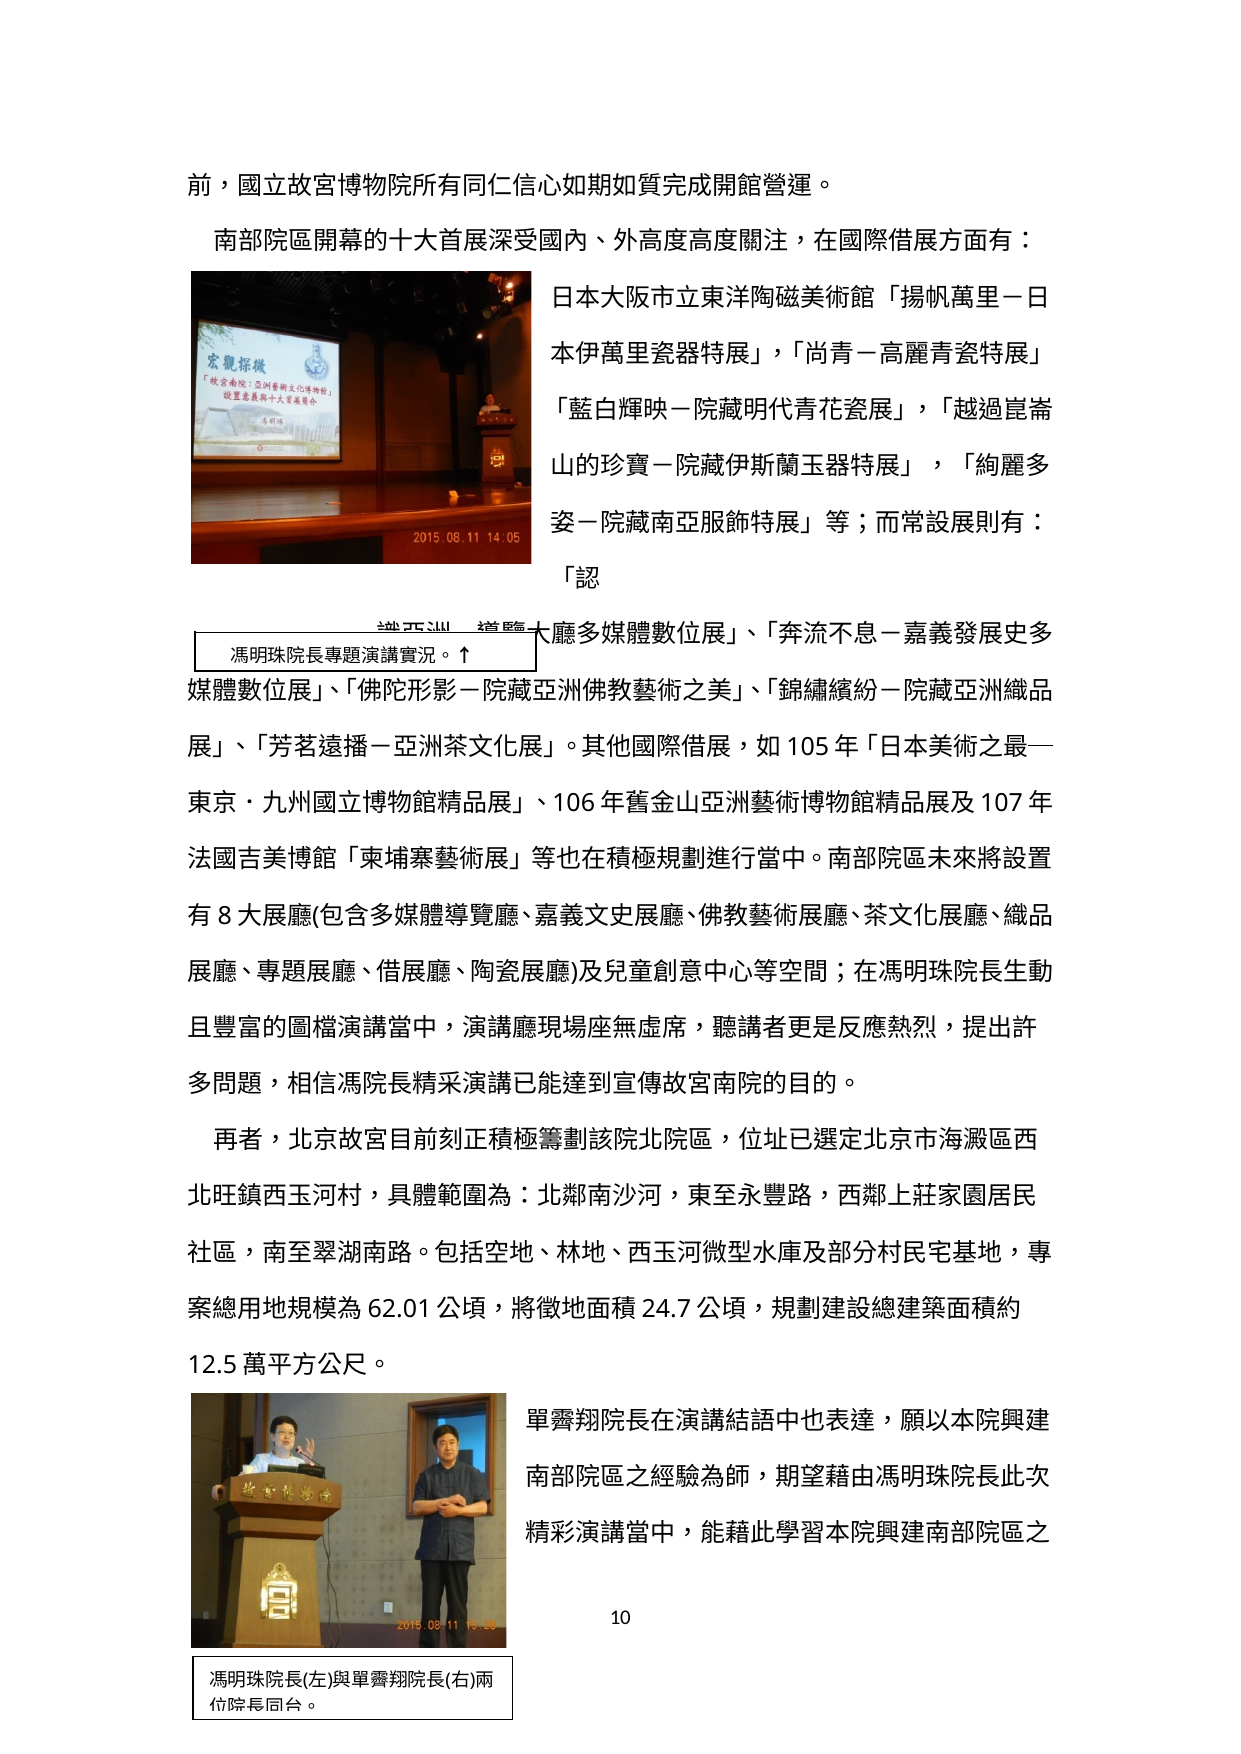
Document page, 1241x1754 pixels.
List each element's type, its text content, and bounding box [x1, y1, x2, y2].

text 識亞洲－導覽大廳多媒體數位展」、「奔流不息－嘉義發展史多媒體數位展」、「佛陀形影－院藏亞洲佛教藝術之美」、「錦繡繽紛－院藏亞洲織品展」、「芳茗遠播－亞洲茶文化展」。其他國際借展，如105年「日本美術之最─東京．九州國立博物館精品展」、106年舊金山亞洲藝術博物館精品展及107年法國吉美博館「柬埔寨藝術展」等也在積極規劃進行當中。南部院區未來將設置有8大展廳(包含多媒體導覽廳、嘉義文史展廳、佛教藝術展廳、茶文化展廳、織品展廳、專題展廳、借展廳、陶瓷展廳)及兒童創意中心等空間；在馮明珠院長生動且豐富的圖檔演講當中，演講廳現場座無虛席，聽講者更是反應熱烈，提出許多問題，相信馮院長精采演講已能達到宣傳故宮南院的目的。 [187, 613, 1053, 1101]
text 馮明珠院長專題演講實況。↑ [211, 640, 520, 663]
text 馮明珠院長(左)與單霽翔院長(右)兩位院長同台。 [209, 1664, 497, 1711]
text 再者，北京故宮目前刻正積極籌劃該院北院區，位址已選定北京市海澱區西北旺鎮西玉河村，具體範圍為：北鄰南沙河，東至永豐路，西鄰上莊家園居民社區，南至翠湖南路。包括空地、林地、西玉河微型水庫及部分村民宅基地，專案總用地規模為62.01公頃，將徵地面積24.7公頃，規劃建設總建築面積約12.5萬平方公尺。 [187, 1119, 1053, 1381]
text 單霽翔院長在演講結語中也表達，願以本院興建南部院區之經驗為師，期望藉由馮明珠院長此次精彩演講當中，能藉此學習本院興建南部院區之 [508, 1399, 1053, 1549]
picture [191, 1393, 508, 1650]
text 前，國立故宮博物院所有同仁信心如期如質完成開館營運。 [187, 164, 1053, 202]
text [194, 1657, 512, 1719]
text 南部院區開幕的十大首展深受國內、外高度高度關注，在國際借展方面有：日本大阪市立東洋陶磁美術館「揚帆萬里－日本伊萬里瓷器特展」，「尚青－高麗青瓷特展」，「藍白輝映－院藏明代青花瓷展」，「越過崑崙山的珍寶－院藏伊斯蘭玉器特展」，「絢麗多姿－院藏南亞服飾特展」等；而常設展則有：「認 [187, 220, 1053, 595]
picture [191, 271, 533, 566]
